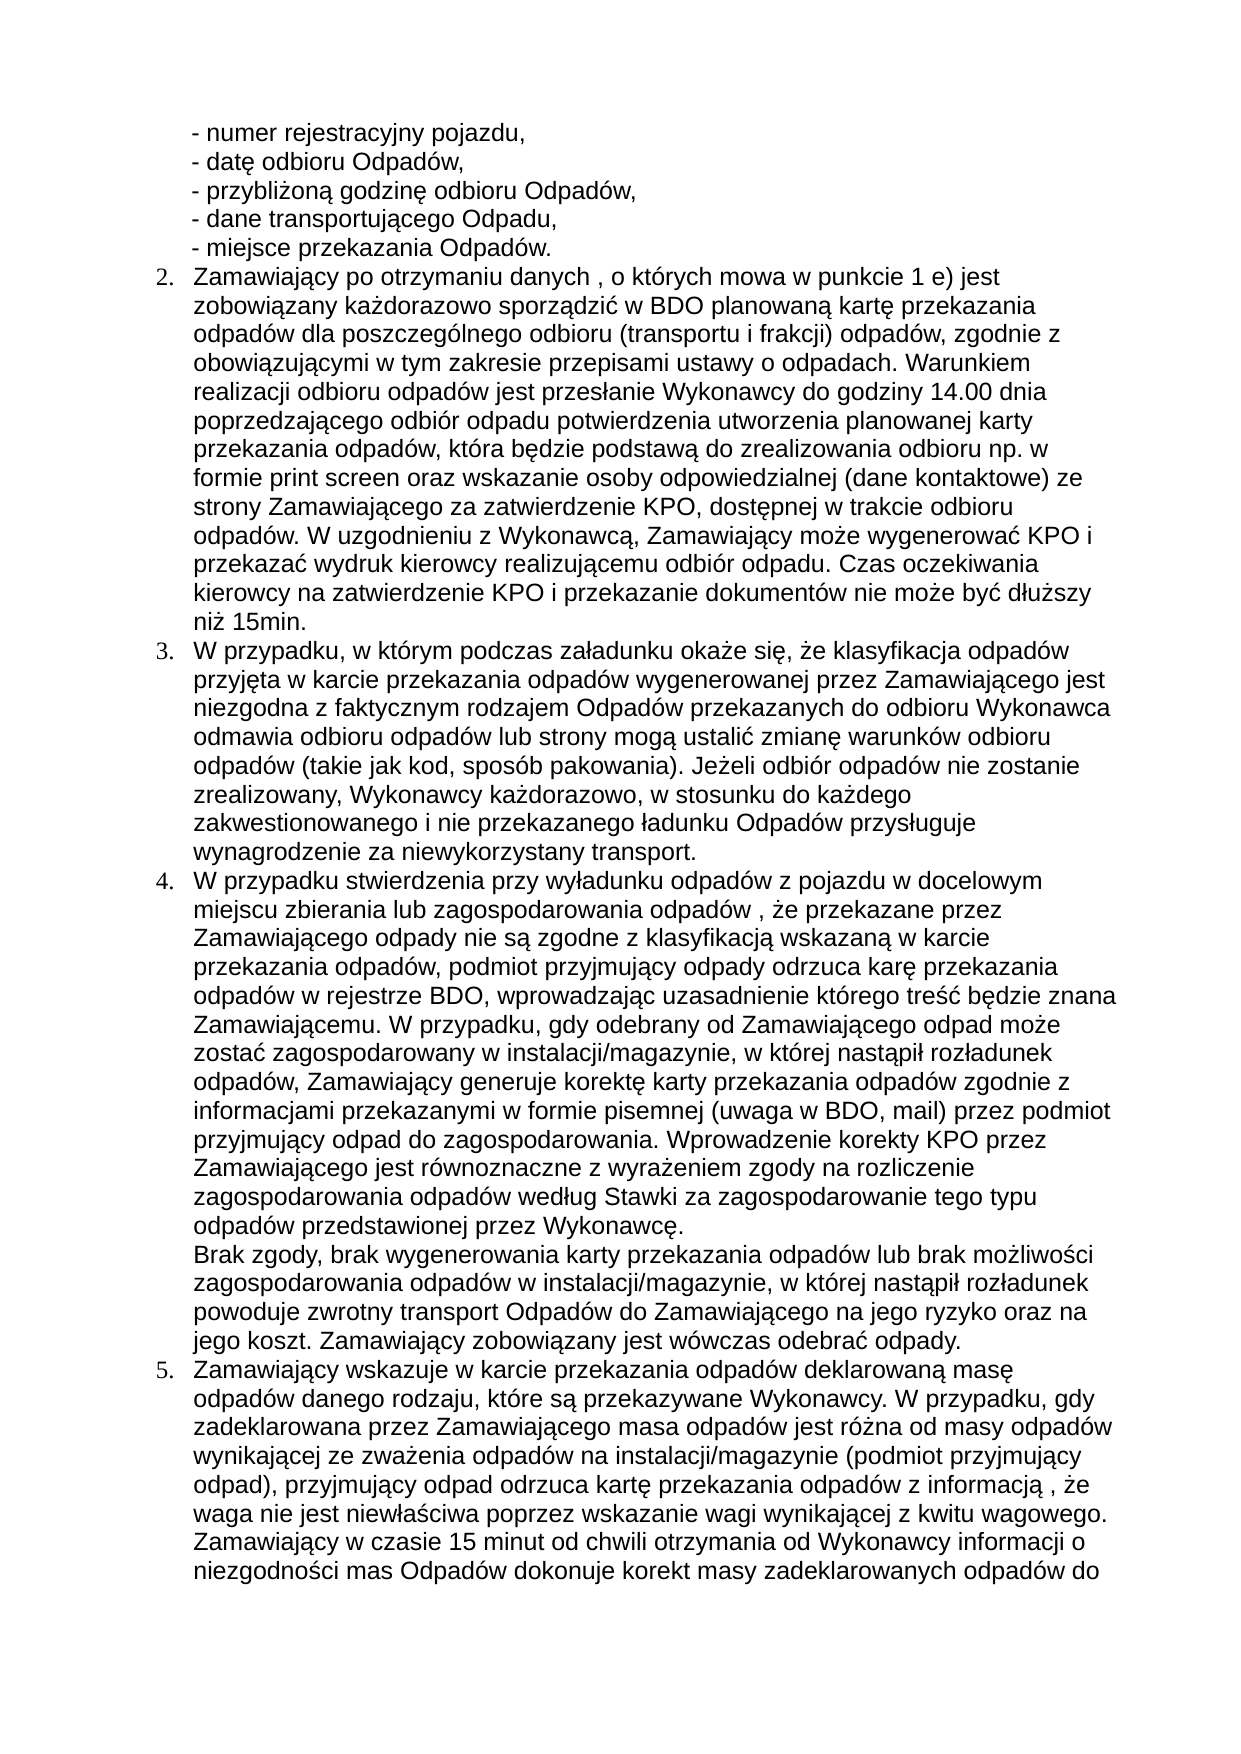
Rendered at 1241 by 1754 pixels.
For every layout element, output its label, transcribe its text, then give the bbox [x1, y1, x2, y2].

text - przybliżoną godzinę odbioru Odpadów, [191, 176, 1122, 204]
text Brak zgody, brak wygenerowania karty przekazania odpadów lub brak możliwości zagospodarowania odpadów w instalacji/magazynie, w której nastąpił rozładunek powoduje zwrotny transport Odpadów do Zamawiającego na jego ryzyko oraz na jego koszt. Zamawiający zobowiązany jest wówczas odebrać odpady. [193, 1240, 1122, 1355]
text - numer rejestracyjny pojazdu, [191, 118, 1122, 147]
text - datę odbioru Odpadów, [191, 147, 1122, 176]
text - dane transportującego Odpadu, [191, 204, 1122, 233]
list Zamawiający wskazuje w karcie przekazania odpadów deklarowaną masę odpadów danego rodzaju, które są przekazywane Wykonawcy. W przypadku, gdy zadeklarowana przez Zamawiającego masa odpadów jest różna od masy odpadów wynikającej ze zważenia odpadów na instalacji/magazynie (podmiot przyjmujący odpad), przyjmujący odpad odrzuca kartę przekazania odpadów z informacją , że waga nie jest niewłaściwa poprzez wskazanie wagi wynikającej z kwitu wagowego. Zamawiający w czasie 15 minut od chwili otrzymania od Wykonawcy informacji o niezgodności mas Odpadów dokonuje korekt masy zadeklarowanych odpadów do [156, 1355, 1122, 1585]
text - miejsce przekazania Odpadów. [191, 233, 1122, 262]
list W przypadku, w którym podczas załadunku okaże się, że klasyfikacja odpadów przyjęta w karcie przekazania odpadów wygenerowanej przez Zamawiającego jest niezgodna z faktycznym rodzajem Odpadów przekazanych do odbioru Wykonawca odmawia odbioru odpadów lub strony mogą ustalić zmianę warunków odbioru odpadów (takie jak kod, sposób pakowania). Jeżeli odbiór odpadów nie zostanie zrealizowany, Wykonawcy każdorazowo, w stosunku do każdego zakwestionowanego i nie przekazanego ładunku Odpadów przysługuje wynagrodzenie za niewykorzystany transport. [156, 636, 1122, 866]
list Zamawiający po otrzymaniu danych , o których mowa w punkcie 1 e) jest zobowiązany każdorazowo sporządzić w BDO planowaną kartę przekazania odpadów dla poszczególnego odbioru (transportu i frakcji) odpadów, zgodnie z obowiązującymi w tym zakresie przepisami ustawy o odpadach. Warunkiem realizacji odbioru odpadów jest przesłanie Wykonawcy do godziny 14.00 dnia poprzedzającego odbiór odpadu potwierdzenia utworzenia planowanej karty przekazania odpadów, która będzie podstawą do zrealizowania odbioru np. w formie print screen oraz wskazanie osoby odpowiedzialnej (dane kontaktowe) ze strony Zamawiającego za zatwierdzenie KPO, dostępnej w trakcie odbioru odpadów. W uzgodnieniu z Wykonawcą, Zamawiający może wygenerować KPO i przekazać wydruk kierowcy realizującemu odbiór odpadu. Czas oczekiwania kierowcy na zatwierdzenie KPO i przekazanie dokumentów nie może być dłuższy niż 15min. [156, 262, 1122, 636]
list W przypadku stwierdzenia przy wyładunku odpadów z pojazdu w docelowym miejscu zbierania lub zagospodarowania odpadów , że przekazane przez Zamawiającego odpady nie są zgodne z klasyfikacją wskazaną w karcie przekazania odpadów, podmiot przyjmujący odpady odrzuca karę przekazania odpadów w rejestrze BDO, wprowadzając uzasadnienie którego treść będzie znana Zamawiającemu. W przypadku, gdy odebrany od Zamawiającego odpad może zostać zagospodarowany w instalacji/magazynie, w której nastąpił rozładunek odpadów, Zamawiający generuje korektę karty przekazania odpadów zgodnie z informacjami przekazanymi w formie pisemnej (uwaga w BDO, mail) przez podmiot przyjmujący odpad do zagospodarowania. Wprowadzenie korekty KPO przez Zamawiającego jest równoznaczne z wyrażeniem zgody na rozliczenie zagospodarowania odpadów według Stawki za zagospodarowanie tego typu odpadów przedstawionej przez Wykonawcę. [156, 866, 1122, 1240]
